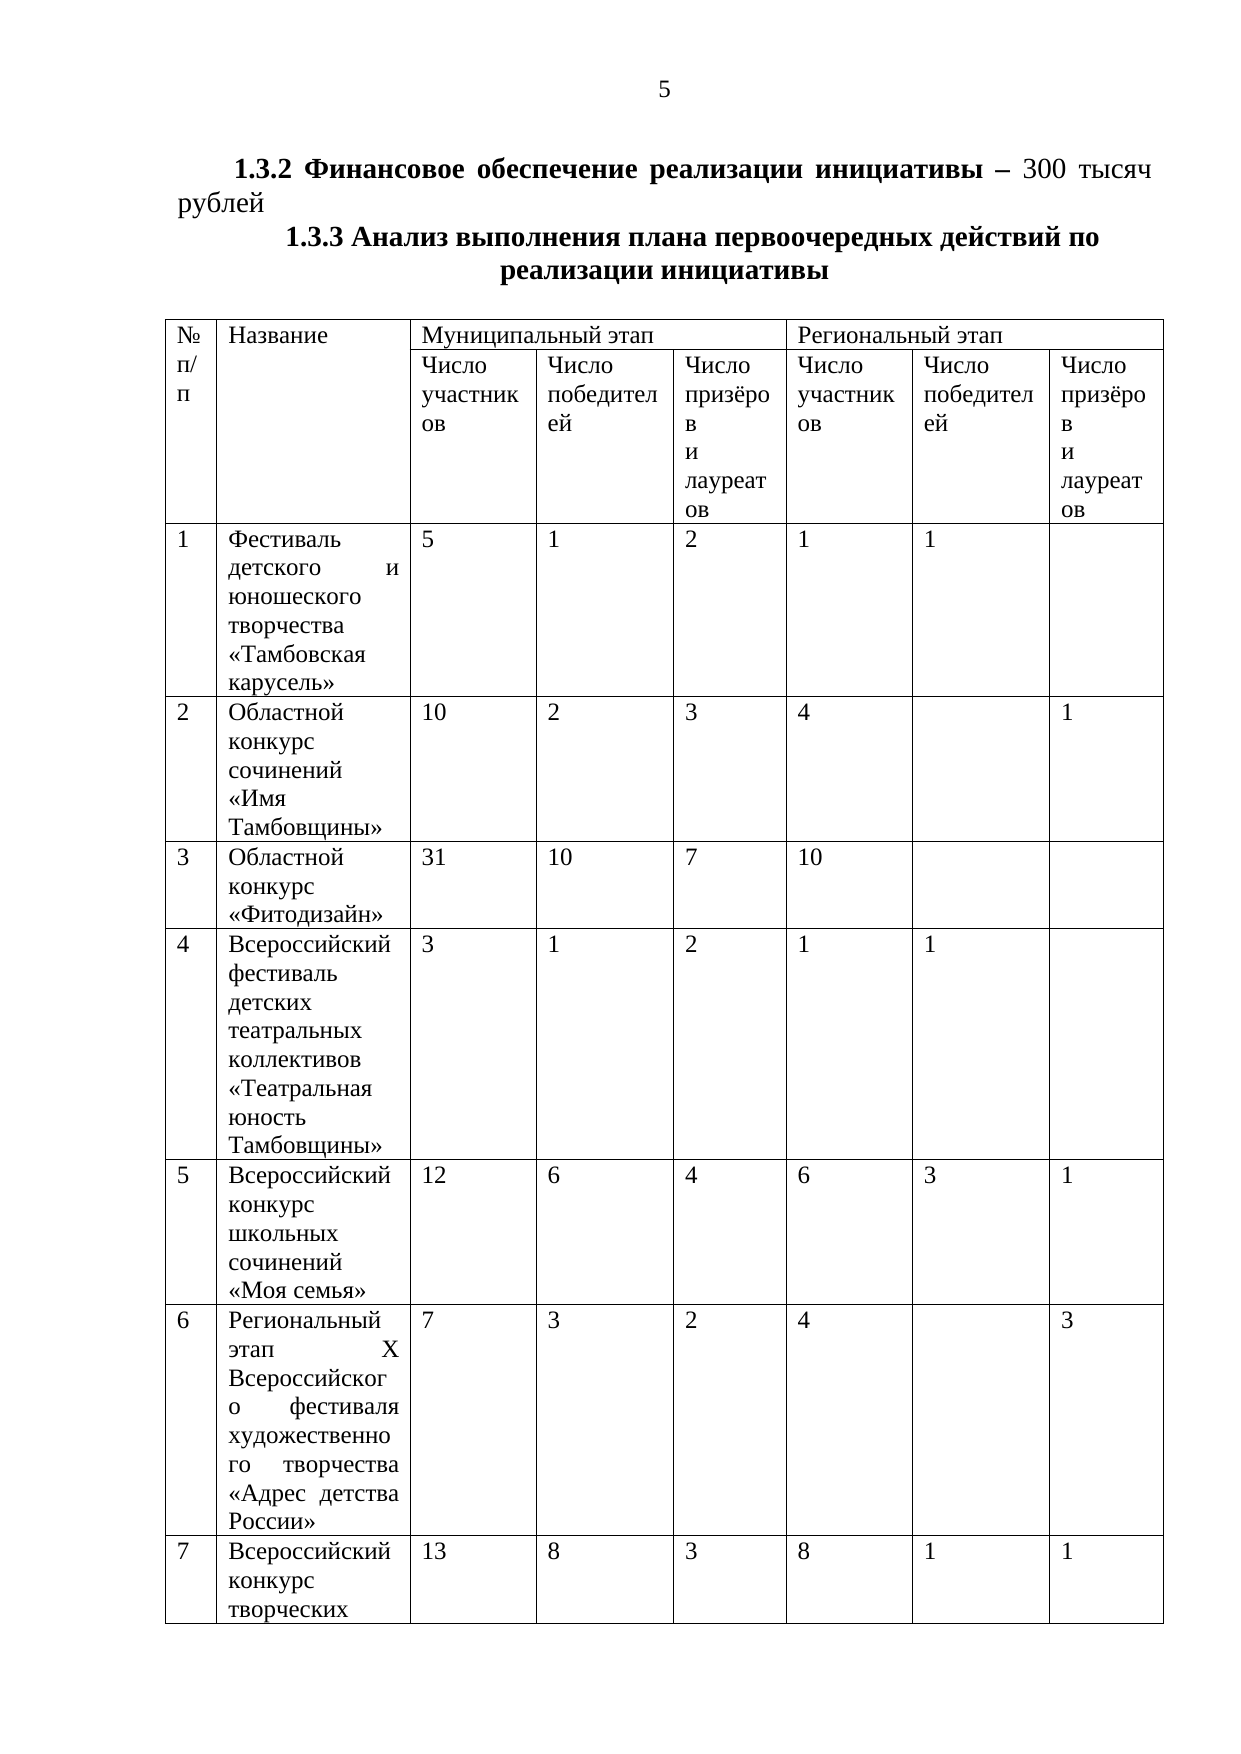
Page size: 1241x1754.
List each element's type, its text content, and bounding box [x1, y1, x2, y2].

table_header Муниципальный этап [411, 320, 786, 349]
table_cell Областной конкурс сочинений «Имя Тамбовщины» [217, 697, 410, 841]
table_header № п/п [166, 320, 216, 523]
table_cell 1 [537, 524, 673, 696]
table_cell 4 [166, 929, 216, 1159]
table_cell Число победителей [537, 350, 673, 523]
table_cell 10 [411, 697, 536, 841]
table_cell Областной конкурс «Фитодизайн» [217, 842, 410, 928]
table_cell 1 [913, 524, 1049, 696]
table_cell 3 [913, 1160, 1049, 1304]
table_cell 1 [1050, 1160, 1163, 1304]
table_cell 4 [787, 697, 912, 841]
table_cell 2 [166, 697, 216, 841]
table_cell [913, 697, 1049, 841]
table_cell Всероссийский конкурс школьных сочинений «Моя семья» [217, 1160, 410, 1304]
table_cell 6 [537, 1160, 673, 1304]
table_cell [1050, 524, 1163, 696]
table_cell 13 [411, 1536, 536, 1622]
text 1.3.3 Анализ выполнения плана первоочередных действий по реализации инициативы [177, 219, 1152, 286]
table_cell 4 [787, 1305, 912, 1535]
table_cell 3 [537, 1305, 673, 1535]
table_cell 7 [411, 1305, 536, 1535]
table_cell Всероссийский конкурс творческих [217, 1536, 410, 1622]
table_cell 5 [411, 524, 536, 696]
table_cell 31 [411, 842, 536, 928]
table_cell 2 [674, 1305, 786, 1535]
table_cell 1 [787, 524, 912, 696]
table_cell Число участников [411, 350, 536, 523]
table_cell 1 [913, 929, 1049, 1159]
table_cell [913, 1305, 1049, 1535]
table_cell 3 [166, 842, 216, 928]
table_cell 2 [537, 697, 673, 841]
table_cell Число победителей [913, 350, 1049, 523]
table_cell 3 [1050, 1305, 1163, 1535]
table_cell 3 [411, 929, 536, 1159]
table_cell 6 [166, 1305, 216, 1535]
table_cell 6 [787, 1160, 912, 1304]
table_cell 8 [787, 1536, 912, 1622]
table_cell 3 [674, 697, 786, 841]
table_cell 1 [1050, 1536, 1163, 1622]
table_cell Число призёров и лауреатов [674, 350, 786, 523]
table_cell 8 [537, 1536, 673, 1622]
table_cell Региональный этап X Всероссийского фестиваля художественного творчества «Адрес детства России» [217, 1305, 410, 1535]
table_cell 2 [674, 929, 786, 1159]
table_cell 1 [787, 929, 912, 1159]
table_cell 4 [674, 1160, 786, 1304]
table_cell Число призёров и лауреатов [1050, 350, 1163, 523]
table_cell 10 [787, 842, 912, 928]
table_cell 12 [411, 1160, 536, 1304]
table_cell 1 [537, 929, 673, 1159]
table_cell 1 [913, 1536, 1049, 1622]
table_cell Число участников [787, 350, 912, 523]
table_cell 7 [166, 1536, 216, 1622]
table_cell Фестиваль детского и юношеского творчества «Тамбовская карусель» [217, 524, 410, 696]
table_cell 5 [166, 1160, 216, 1304]
table_cell 7 [674, 842, 786, 928]
table_cell 1 [166, 524, 216, 696]
table_cell [1050, 842, 1163, 928]
table_cell 10 [537, 842, 673, 928]
table_cell [1050, 929, 1163, 1159]
table_header Региональный этап [787, 320, 1163, 349]
table_cell 1 [1050, 697, 1163, 841]
table_cell 2 [674, 524, 786, 696]
table_cell Всероссийский фестиваль детских театральных коллективов «Театральная юность Тамбовщины» [217, 929, 410, 1159]
text 1.3.2 Финансовое обеспечение реализации инициативы – 300 тысяч рублей [177, 152, 1152, 219]
table_cell 3 [674, 1536, 786, 1622]
table_header Название [217, 320, 410, 523]
table_cell [913, 842, 1049, 928]
